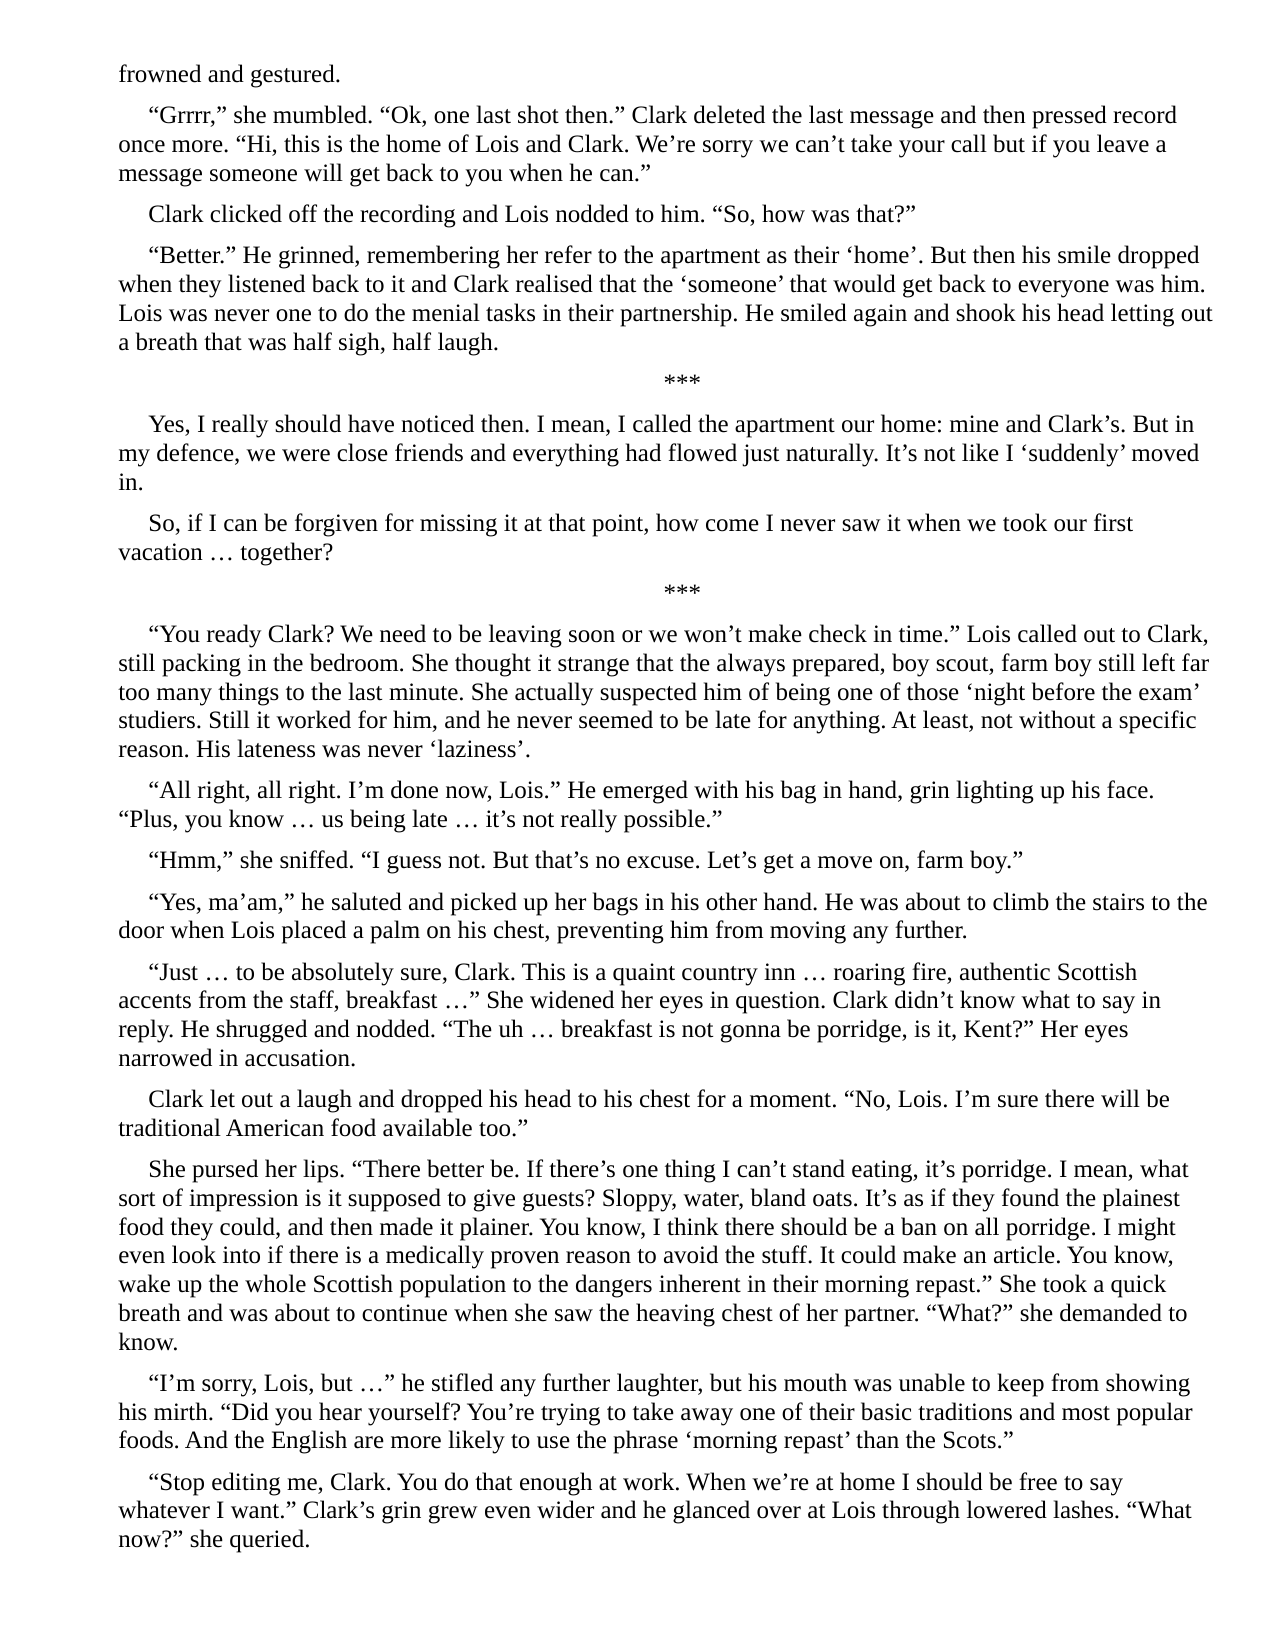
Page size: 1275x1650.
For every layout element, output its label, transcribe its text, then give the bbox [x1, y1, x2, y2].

text frowned and gestured. [118, 59, 1216, 88]
text So, if I can be forgiven for missing it at that point, how come I never saw it when we took our first vacation … together? [118, 508, 1216, 565]
text “Yes, ma’am,” he saluted and picked up her bags in his other hand. He was about to climb the stairs to the door when Lois placed a palm on his chest, preventing him from moving any further. [118, 887, 1216, 944]
text *** [118, 578, 1216, 607]
text “Just … to be absolutely sure, Clark. This is a quaint country inn … roaring fire, authentic Scottish accents from the staff, breakfast …” She widened her eyes in question. Clark didn’t know what to say in reply. He shrugged and nodded. “The uh … breakfast is not gonna be porridge, is it, Kent?” Her eyes narrowed in accusation. [118, 957, 1216, 1072]
text Yes, I really should have noticed then. I mean, I called the apartment our home: mine and Clark’s. But in my defence, we were close friends and everything had flowed just naturally. It’s not like I ‘suddenly’ moved in. [118, 409, 1216, 495]
text “You ready Clark? We need to be leaving soon or we won’t make check in time.” Lois called out to Clark, still packing in the bedroom. She thought it strange that the always prepared, boy scout, farm boy still left far too many things to the last minute. She actually suspected him of being one of those ‘night before the exam’ studiers. Still it worked for him, and he never seemed to be late for anything. At least, not without a specific reason. His lateness was never ‘laziness’. [118, 619, 1216, 763]
text Clark let out a laugh and dropped his head to his chest for a moment. “No, Lois. I’m sure there will be traditional American food available too.” [118, 1084, 1216, 1142]
text *** [118, 368, 1216, 397]
text She pursed her lips. “There better be. If there’s one thing I can’t stand eating, it’s porridge. I mean, what sort of impression is it supposed to give guests? Sloppy, water, bland oats. It’s as if they found the plainest food they could, and then made it plainer. You know, I think there should be a ban on all porridge. I might even look into if there is a medically proven reason to avoid the stuff. It could make an article. You know, wake up the whole Scottish population to the dangers inherent in their morning repast.” She took a quick breath and was about to continue when she saw the heaving chest of her partner. “What?” she demanded to know. [118, 1154, 1216, 1355]
text “Grrrr,” she mumbled. “Ok, one last shot then.” Clark deleted the last message and then pressed record once more. “Hi, this is the home of Lois and Clark. We’re sorry we can’t take your call but if you leave a message someone will get back to you when he can.” [118, 100, 1216, 187]
text “Stop editing me, Clark. You do that enough at work. When we’re at home I should be free to say whatever I want.” Clark’s grin grew even wider and he glanced over at Lois through lowered lashes. “What now?” she queried. [118, 1467, 1216, 1553]
text “Better.” He grinned, remembering her refer to the apartment as their ‘home’. But then his smile dropped when they listened back to it and Clark realised that the ‘someone’ that would get back to everyone was him. Lois was never one to do the menial tasks in their partnership. He smiled again and shook his head letting out a breath that was half sigh, half laugh. [118, 240, 1216, 355]
text “Hmm,” she sniffed. “I guess not. But that’s no excuse. Let’s get a move on, farm boy.” [118, 845, 1216, 874]
text “All right, all right. I’m done now, Lois.” He emerged with his bag in hand, grin lighting up his face. “Plus, you know … us being late … it’s not really possible.” [118, 775, 1216, 833]
text “I’m sorry, Lois, but …” he stifled any further laughter, but his mouth was unable to keep from showing his mirth. “Did you hear yourself? You’re trying to take away one of their basic traditions and most popular foods. And the English are more likely to use the phrase ‘morning repast’ than the Scots.” [118, 1368, 1216, 1454]
text Clark clicked off the recording and Lois nodded to him. “So, how was that?” [118, 199, 1216, 228]
